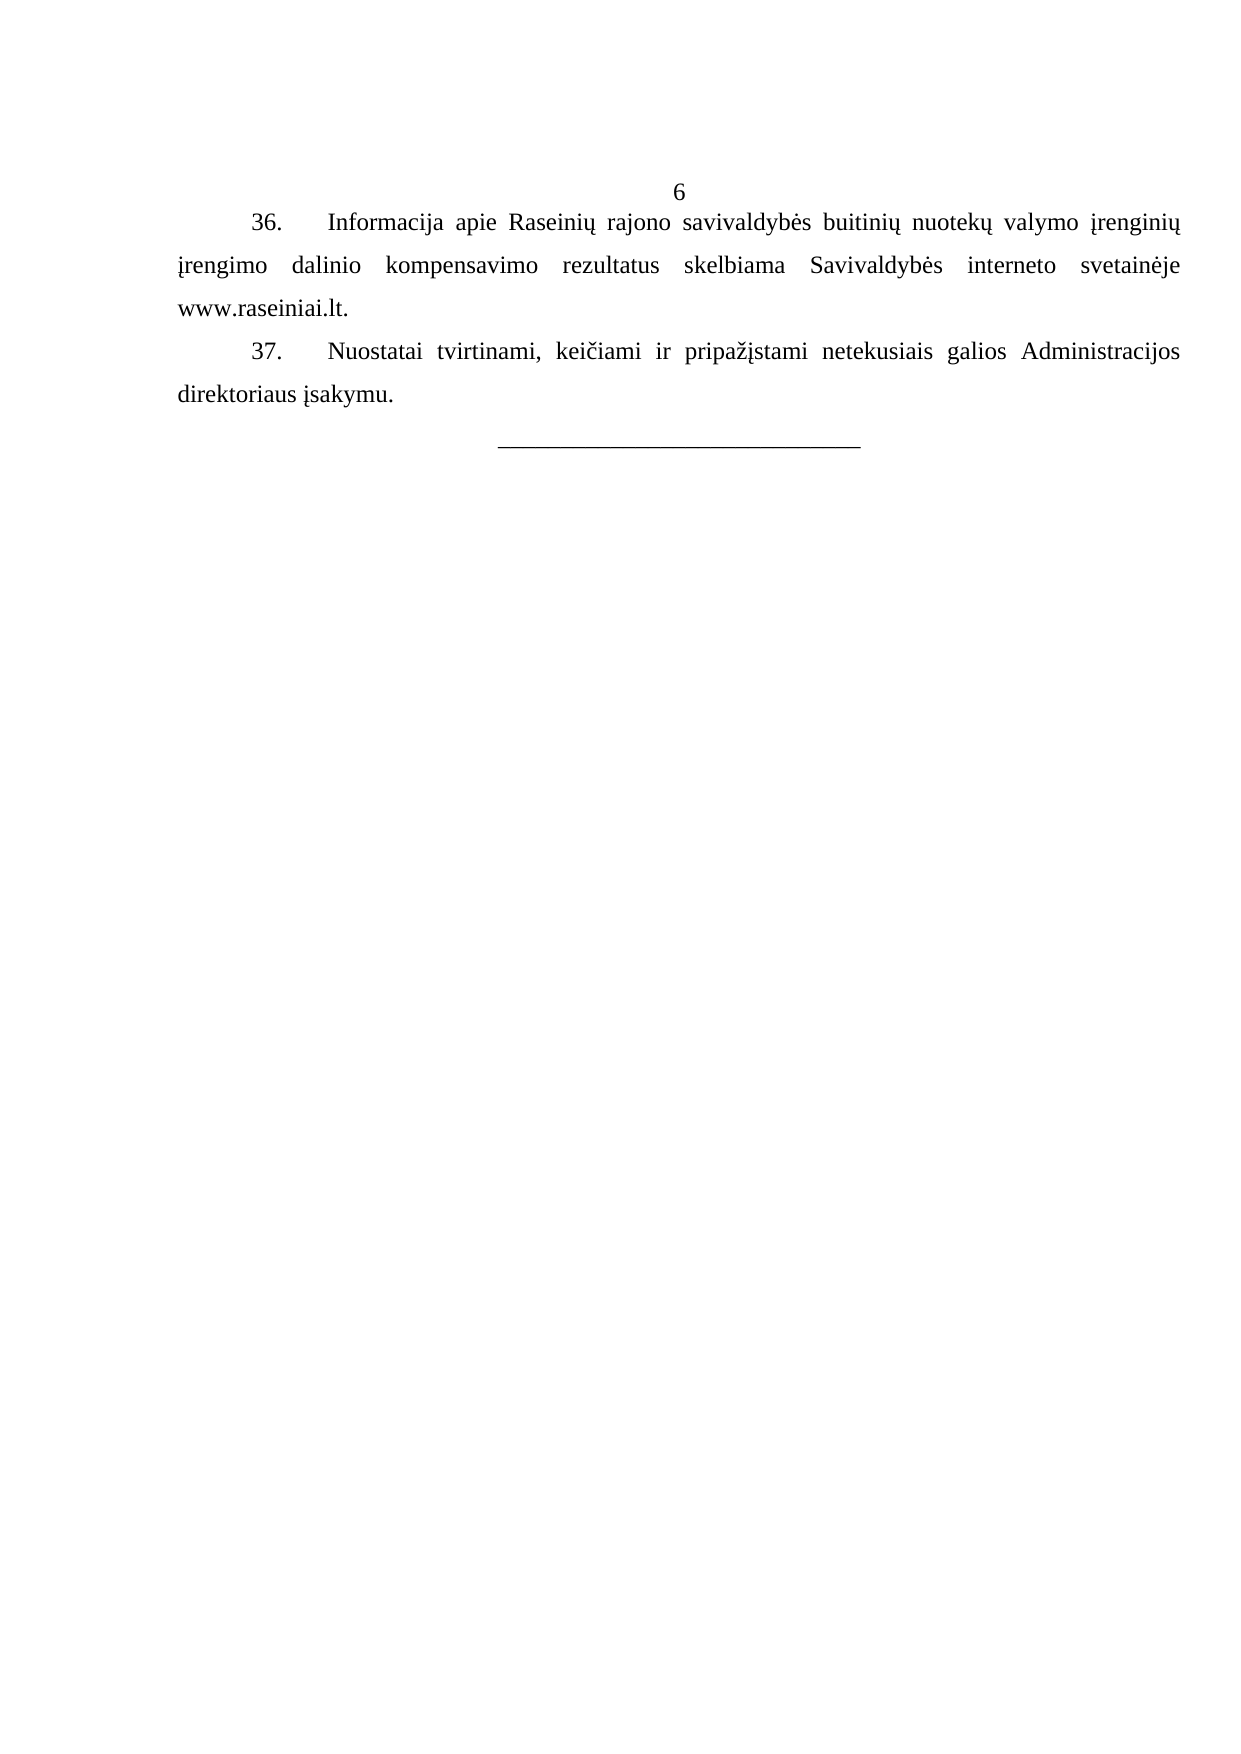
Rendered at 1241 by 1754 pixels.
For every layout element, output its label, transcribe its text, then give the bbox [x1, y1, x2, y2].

text 37. Nuostatai tvirtinami, keičiami ir pripažįstami netekusiais galios Administracijos direktoriaus įsakymu. [177, 336, 1181, 408]
text _____________________________ [177, 422, 1181, 451]
text 36. Informacija apie Raseinių rajono savivaldybės buitinių nuotekų valymo įrenginių įrengimo dalinio kompensavimo rezultatus skelbiama Savivaldybės interneto svetainėje www.raseiniai.lt. [177, 207, 1181, 322]
